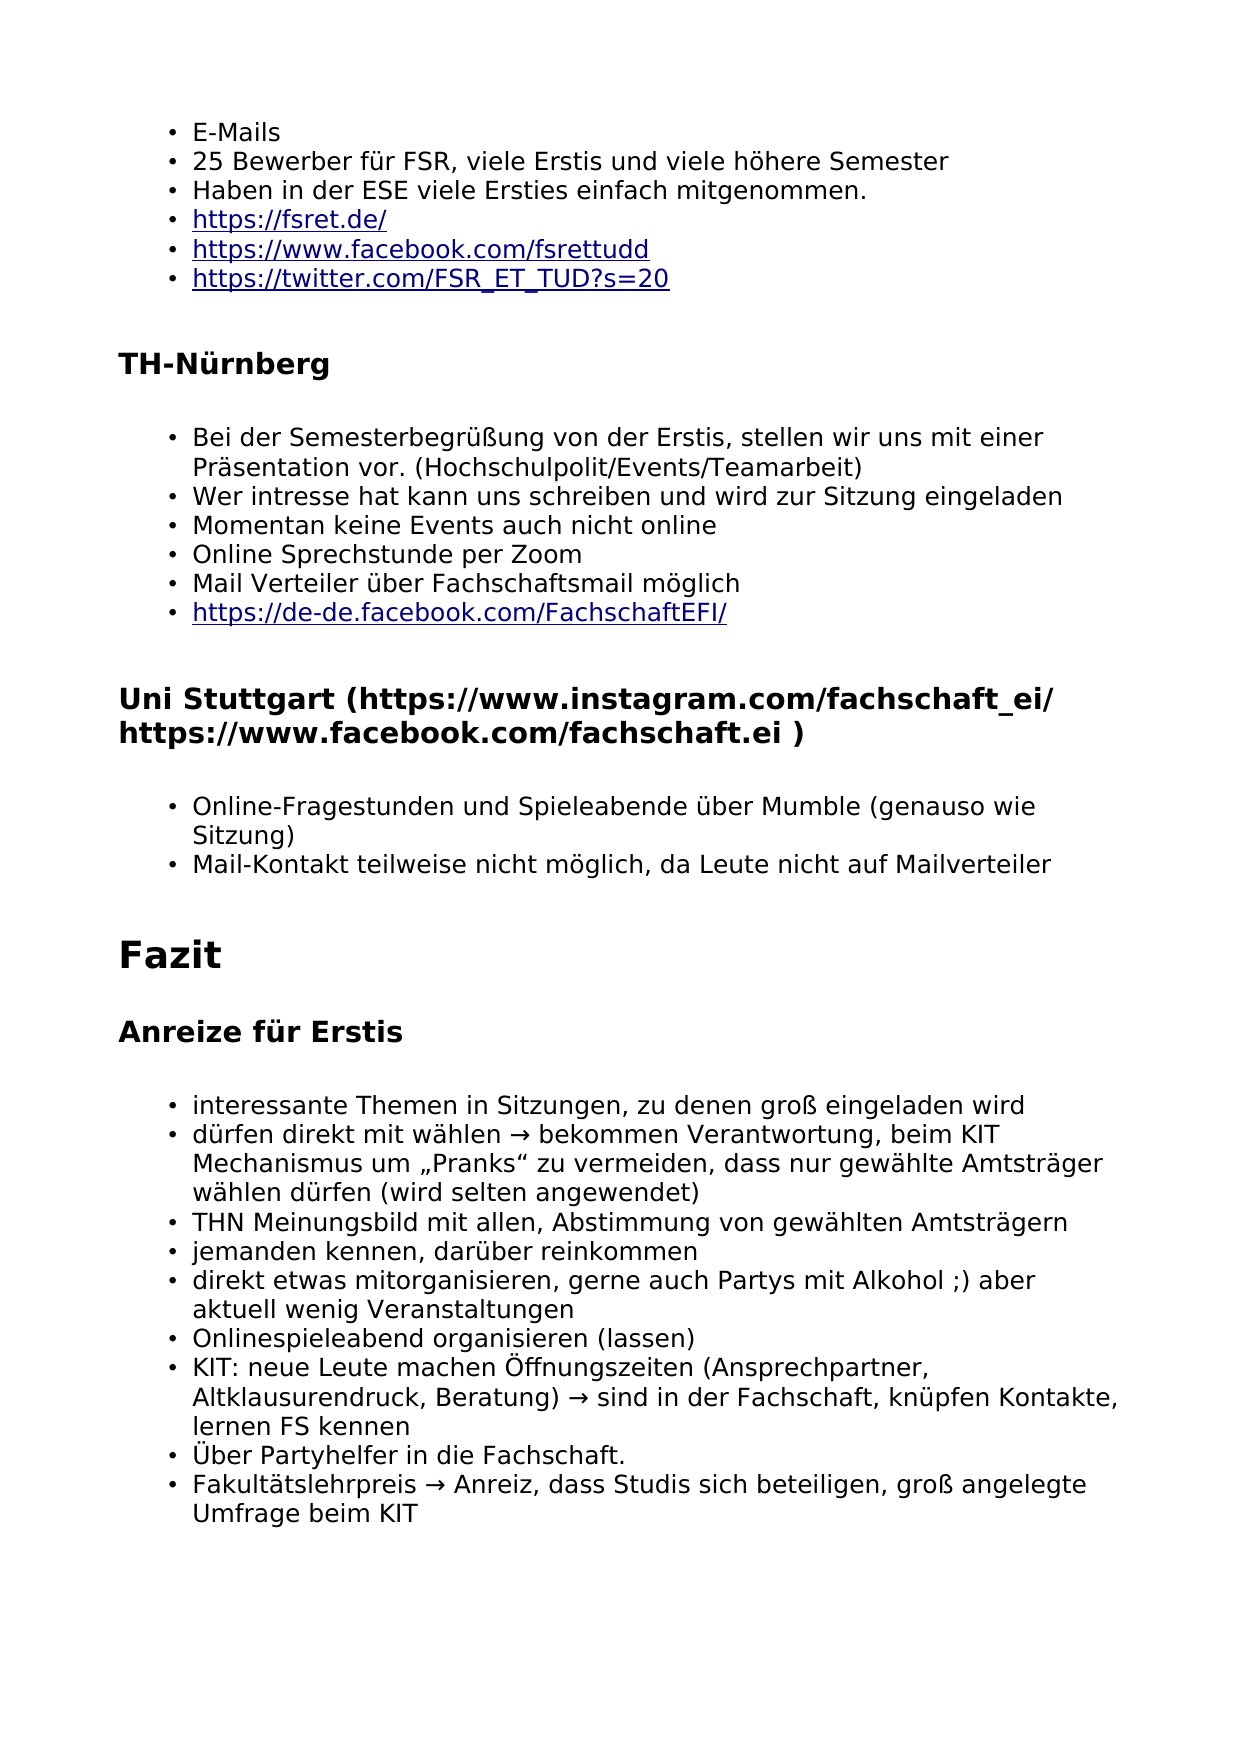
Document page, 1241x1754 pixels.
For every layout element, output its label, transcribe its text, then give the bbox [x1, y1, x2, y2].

list direkt etwas mitorganisieren, gerne auch Partys mit Alkohol ;) aber aktuell wenig Veranstaltungen [177, 1266, 1122, 1324]
list https://fsret.de/ [177, 206, 1122, 235]
list dürfen direkt mit wählen → bekommen Verantwortung, beim KIT Mechanismus um „Pranks“ zu vermeiden, dass nur gewählte Amtsträger wählen dürfen (wird selten angewendet) [177, 1120, 1122, 1208]
list Wer intresse hat kann uns schreiben und wird zur Sitzung eingeladen [177, 482, 1122, 511]
list Momentan keine Events auch nicht online [177, 511, 1122, 540]
list Haben in der ESE viele Ersties einfach mitgenommen. [177, 176, 1122, 206]
list https://www.facebook.com/fsrettudd [177, 235, 1122, 264]
list Online Sprechstunde per Zoom [177, 540, 1122, 569]
list E-Mails [177, 118, 1122, 147]
subtitle Anreize für Erstis [118, 1015, 1122, 1049]
list KIT: neue Leute machen Öffnungszeiten (Ansprechpartner, Altklausurendruck, Beratung) → sind in der Fachschaft, knüpfen Kontakte, lernen FS kennen [177, 1354, 1122, 1441]
list Bei der Semesterbegrüßung von der Erstis, stellen wir uns mit einer Präsentation vor. (Hochschulpolit/Events/Teamarbeit) [177, 423, 1122, 482]
subtitle Uni Stuttgart (https://www.instagram.com/fachschaft_ei/ https://www.facebook.com/fachschaft.ei ) [118, 682, 1122, 750]
list Onlinespieleabend organisieren (lassen) [177, 1324, 1122, 1354]
list https://de-de.facebook.com/FachschaftEFI/ [177, 598, 1122, 628]
list 25 Bewerber für FSR, viele Erstis und viele höhere Semester [177, 147, 1122, 176]
list THN Meinungsbild mit allen, Abstimmung von gewählten Amtsträgern [177, 1208, 1122, 1237]
list jemanden kennen, darüber reinkommen [177, 1237, 1122, 1266]
subtitle TH-Nürnberg [118, 348, 1122, 382]
list Mail-Kontakt teilweise nicht möglich, da Leute nicht auf Mailverteiler [177, 850, 1122, 879]
list https://twitter.com/FSR_ET_TUD?s=20 [177, 264, 1122, 293]
list Über Partyhelfer in die Fachschaft. [177, 1441, 1122, 1470]
list interessante Themen in Sitzungen, zu denen groß eingeladen wird [177, 1091, 1122, 1120]
list Mail Verteiler über Fachschaftsmail möglich [177, 569, 1122, 598]
list Online-Fragestunden und Spieleabende über Mumble (genauso wie Sitzung) [177, 792, 1122, 850]
list Fakultätslehrpreis → Anreiz, dass Studis sich beteiligen, groß angelegte Umfrage beim KIT [177, 1470, 1122, 1529]
subtitle Fazit [118, 934, 1122, 978]
